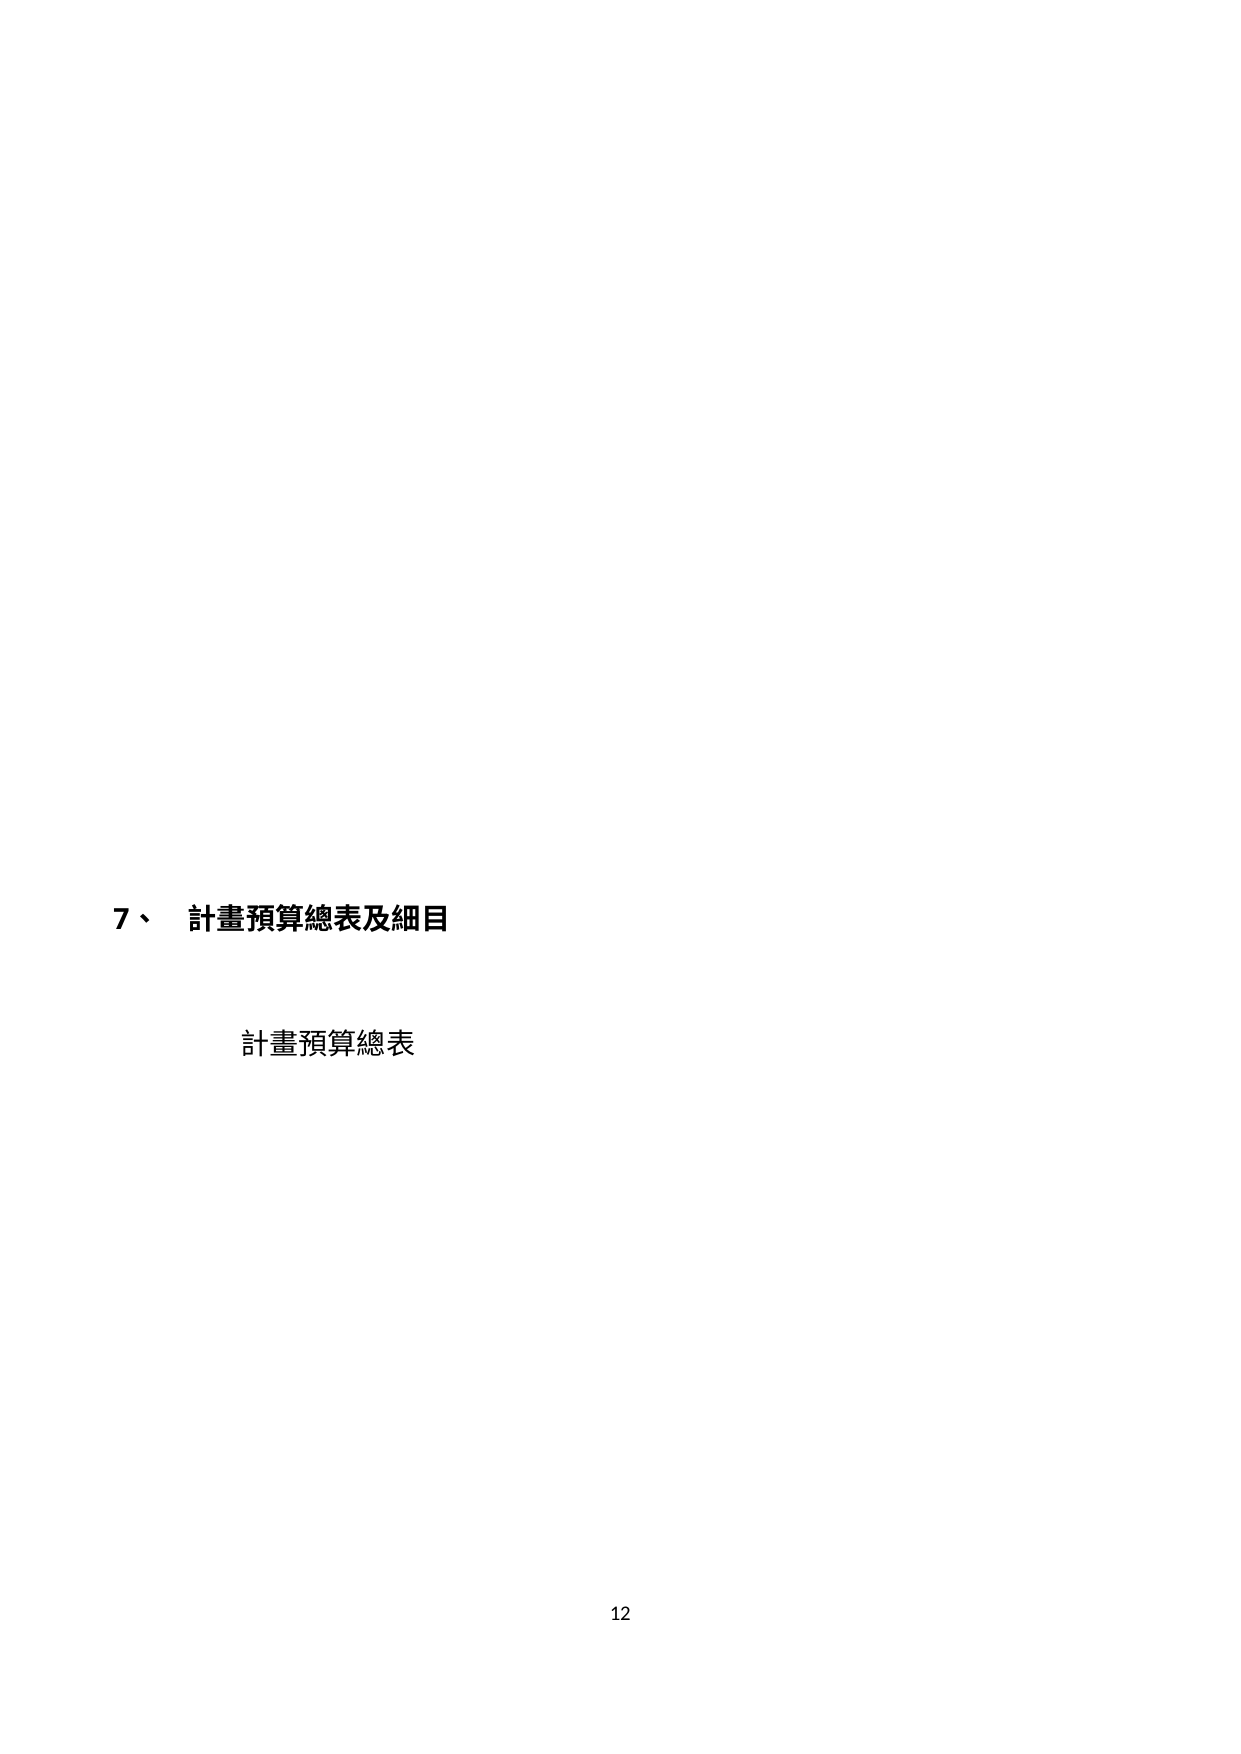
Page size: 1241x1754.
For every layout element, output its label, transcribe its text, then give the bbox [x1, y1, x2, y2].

list 計畫預算總表及細目 [112, 875, 1128, 938]
text 計畫預算總表 [187, 1000, 1128, 1063]
